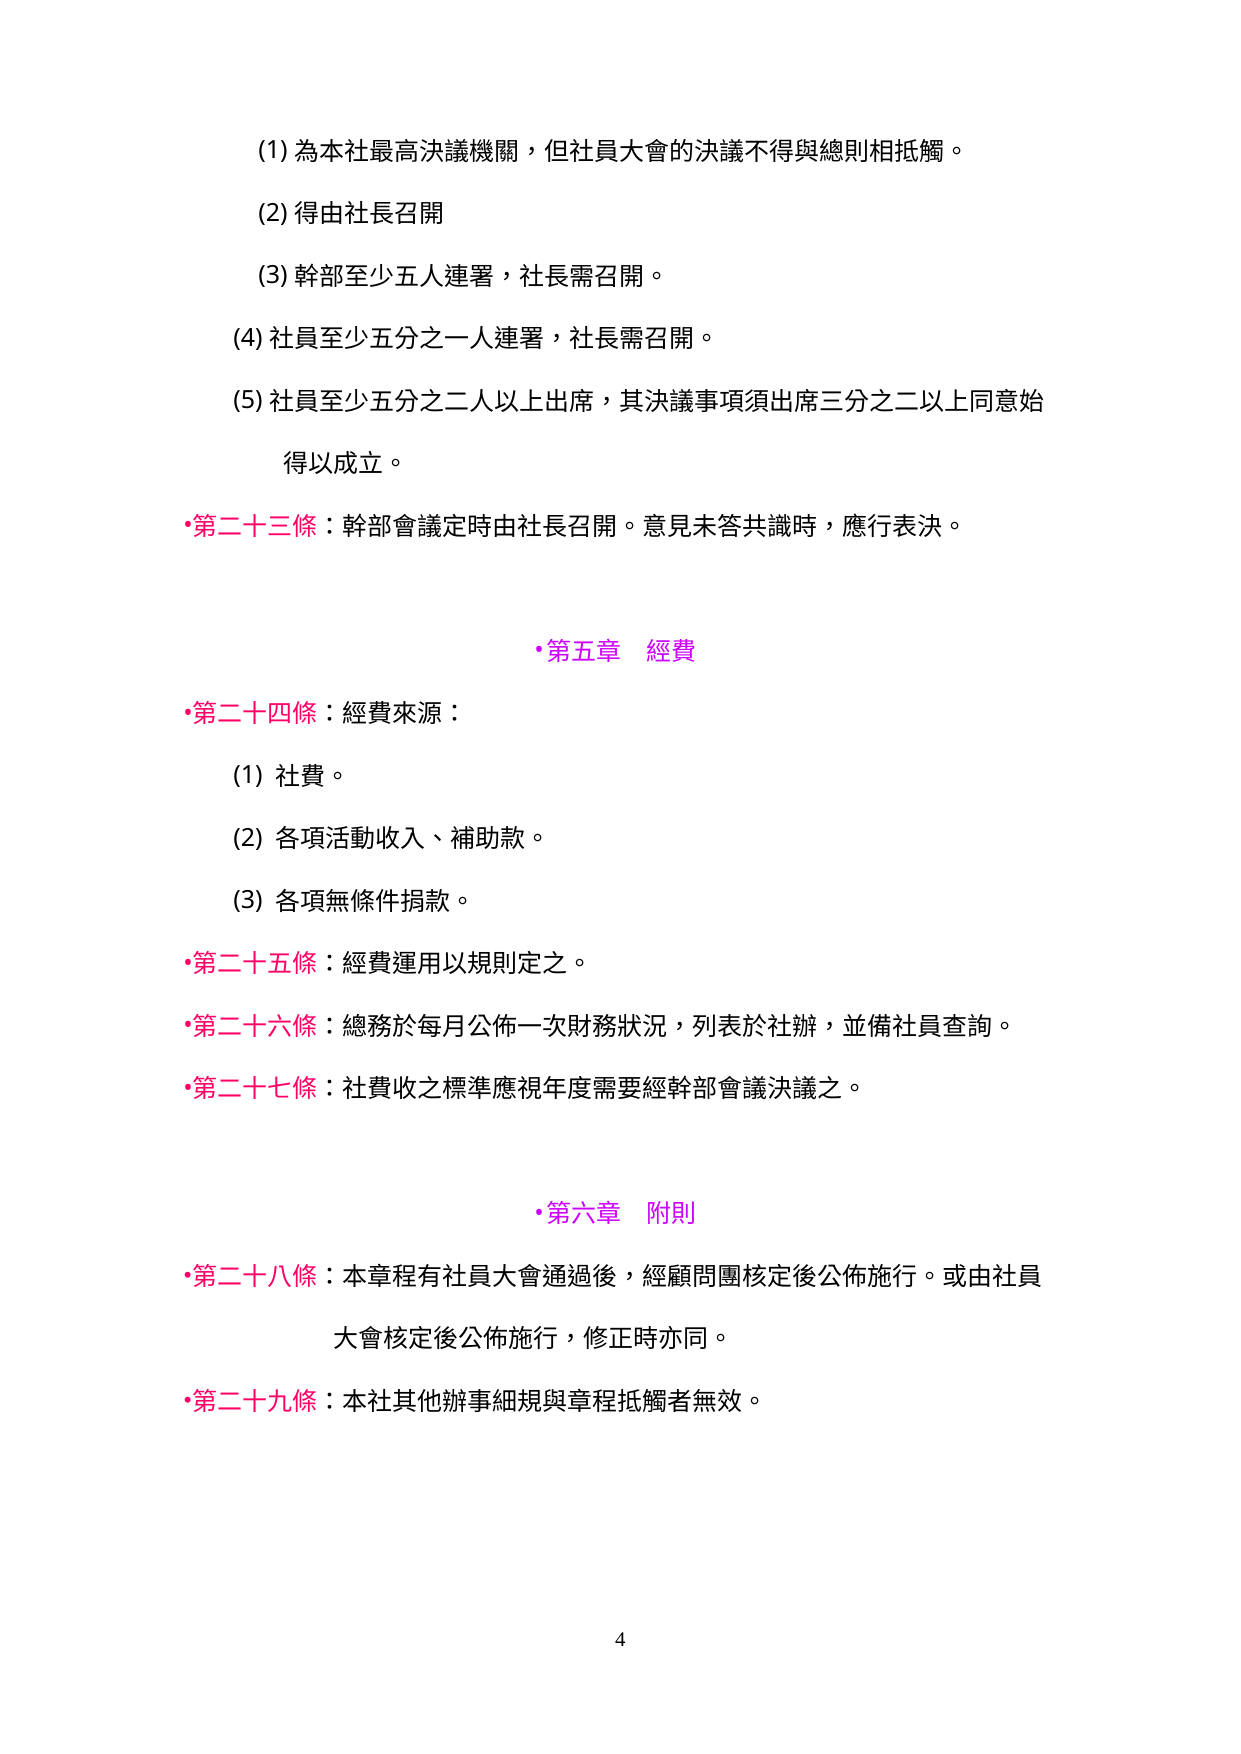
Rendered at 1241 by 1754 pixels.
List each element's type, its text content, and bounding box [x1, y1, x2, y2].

text (1) 社費。 [183, 733, 1057, 795]
text •第二十五條：經費運用以規則定之。 [183, 920, 1057, 983]
text (3) 幹部至少五人連署，社長需召開。 [183, 233, 1057, 295]
text (5) 社員至少五分之二人以上出席，其決議事項須出席三分之二以上同意始得以成立。 [233, 358, 1057, 483]
text (1) 為本社最高決議機關，但社員大會的決議不得與總則相抵觸。 [183, 108, 1057, 170]
text (2) 得由社長召開 [183, 170, 1057, 233]
text •第六章 附則 [183, 1170, 1057, 1233]
text •第二十八條：本章程有社員大會通過後，經顧問團核定後公佈施行。或由社員大會核定後公佈施行，修正時亦同。 [183, 1233, 1057, 1358]
text (3) 各項無條件捐款。 [183, 858, 1057, 920]
text •第二十七條：社費收之標準應視年度需要經幹部會議決議之。 [183, 1045, 1057, 1108]
text •第五章 經費 [183, 608, 1057, 670]
text (4) 社員至少五分之一人連署，社長需召開。 [183, 295, 1057, 358]
text (2) 各項活動收入、補助款。 [183, 795, 1057, 858]
text •第二十九條：本社其他辦事細規與章程抵觸者無效。 [183, 1358, 1057, 1420]
text •第二十三條：幹部會議定時由社長召開。意見未答共識時，應行表決。 [183, 483, 1057, 545]
text •第二十六條：總務於每月公佈一次財務狀況，列表於社辦，並備社員查詢。 [183, 983, 1057, 1045]
text •第二十四條：經費來源： [183, 670, 1057, 733]
